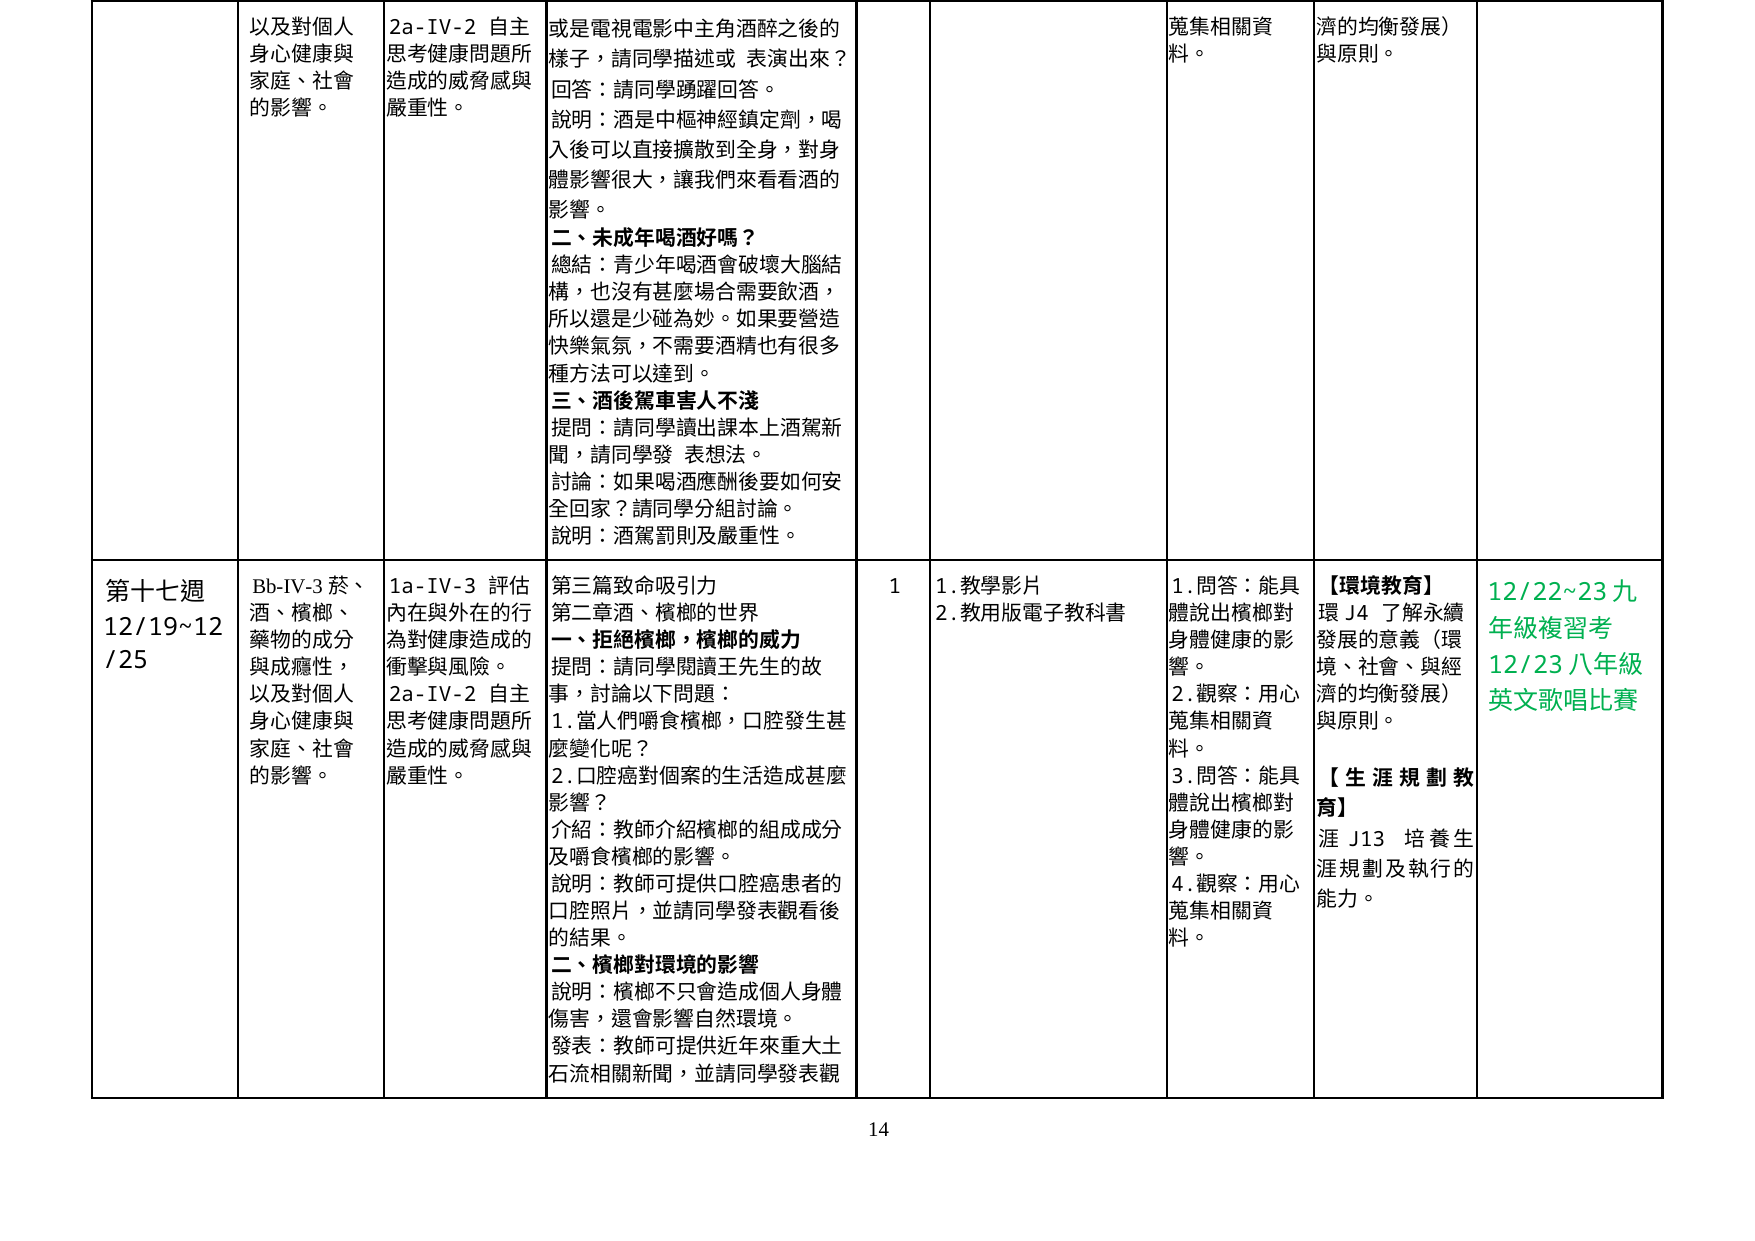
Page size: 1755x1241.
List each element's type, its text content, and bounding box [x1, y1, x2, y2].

table_cell [93, 2, 237, 559]
table_cell 第三篇致命吸引力 第二章酒、檳榔的世界 一、拒絕檳榔，檳榔的威力 提問：請同學閱讀王先生的故事，討論以下問題： 1.當人們嚼食檳榔，口腔發生甚麼變化呢？ 2.口腔癌對個案的生活造成甚麼影響？ 介紹：教師介紹檳榔的組成成分及嚼食檳榔的影響。 說明：教師可提供口腔癌患者的口腔照片，並請同學發表觀看後的結果。 二、檳榔對環境的影響 說明：檳榔不只會造成個人身體傷害，還會影響自然環境。 發表：教師可提供近年來重大土石流相關新聞，並請同學發表觀 [548, 561, 855, 1097]
table_cell 或是電視電影中主角酒醉之後的樣子，請同學描述或 表演出來？ 回答：請同學踴躍回答。 說明：酒是中樞神經鎮定劑，喝入後可以直接擴散到全身，對身體影響很大，讓我們來看看酒的影響。 二、未成年喝酒好嗎？ 總結：青少年喝酒會破壞大腦結構，也沒有甚麼場合需要飲酒，所以還是少碰為妙。如果要營造快樂氣氛，不需要酒精也有很多種方法可以達到。 三、酒後駕車害人不淺 提問：請同學讀出課本上酒駕新聞，請同學發 表想法。 討論：如果喝酒應酬後要如何安全回家？請同學分組討論。 說明：酒駕罰則及嚴重性。 [548, 2, 855, 559]
table_cell 1.問答：能具體說出檳榔對身體健康的影響。 2.觀察：用心蒐集相關資料。 3.問答：能具體說出檳榔對身體健康的影響。 4.觀察：用心蒐集相關資料。 [1168, 561, 1313, 1097]
table_cell 1.教學影片 2.教用版電子教科書 [931, 561, 1166, 1097]
table_cell 1a-IV-3 評估內在與外在的行為對健康造成的衝擊與風險。 2a-IV-2 自主思考健康問題所造成的威脅感與嚴重性。 [385, 561, 545, 1097]
table_cell Bb-IV-3 菸、酒、檳榔、藥物的成分與成癮性，以及對個人身心健康與家庭、社會的影響。 [239, 561, 383, 1097]
table_cell [931, 2, 1166, 559]
table_cell 濟的均衡發展）與原則。 [1315, 2, 1476, 559]
table_cell 1 [858, 561, 929, 1097]
table_cell [858, 2, 929, 559]
table_cell [1478, 2, 1661, 559]
table_cell 12/22~23九年級複習考 12/23八年級英文歌唱比賽 [1478, 561, 1661, 1097]
table_cell 【環境教育】 環J4 了解永續發展的意義（環境、社會、與經濟的均衡發展）與原則。 【生涯規劃教育】 涯J13 培養生涯規劃及執行的能力。 [1315, 561, 1476, 1097]
table_cell 第十七週12/19~12/25 [93, 561, 237, 1097]
table_cell 蒐集相關資料。 [1168, 2, 1313, 559]
table_cell 以及對個人身心健康與家庭、社會的影響。 [239, 2, 383, 559]
table_cell 2a-IV-2 自主思考健康問題所造成的威脅感與嚴重性。 [385, 2, 545, 559]
